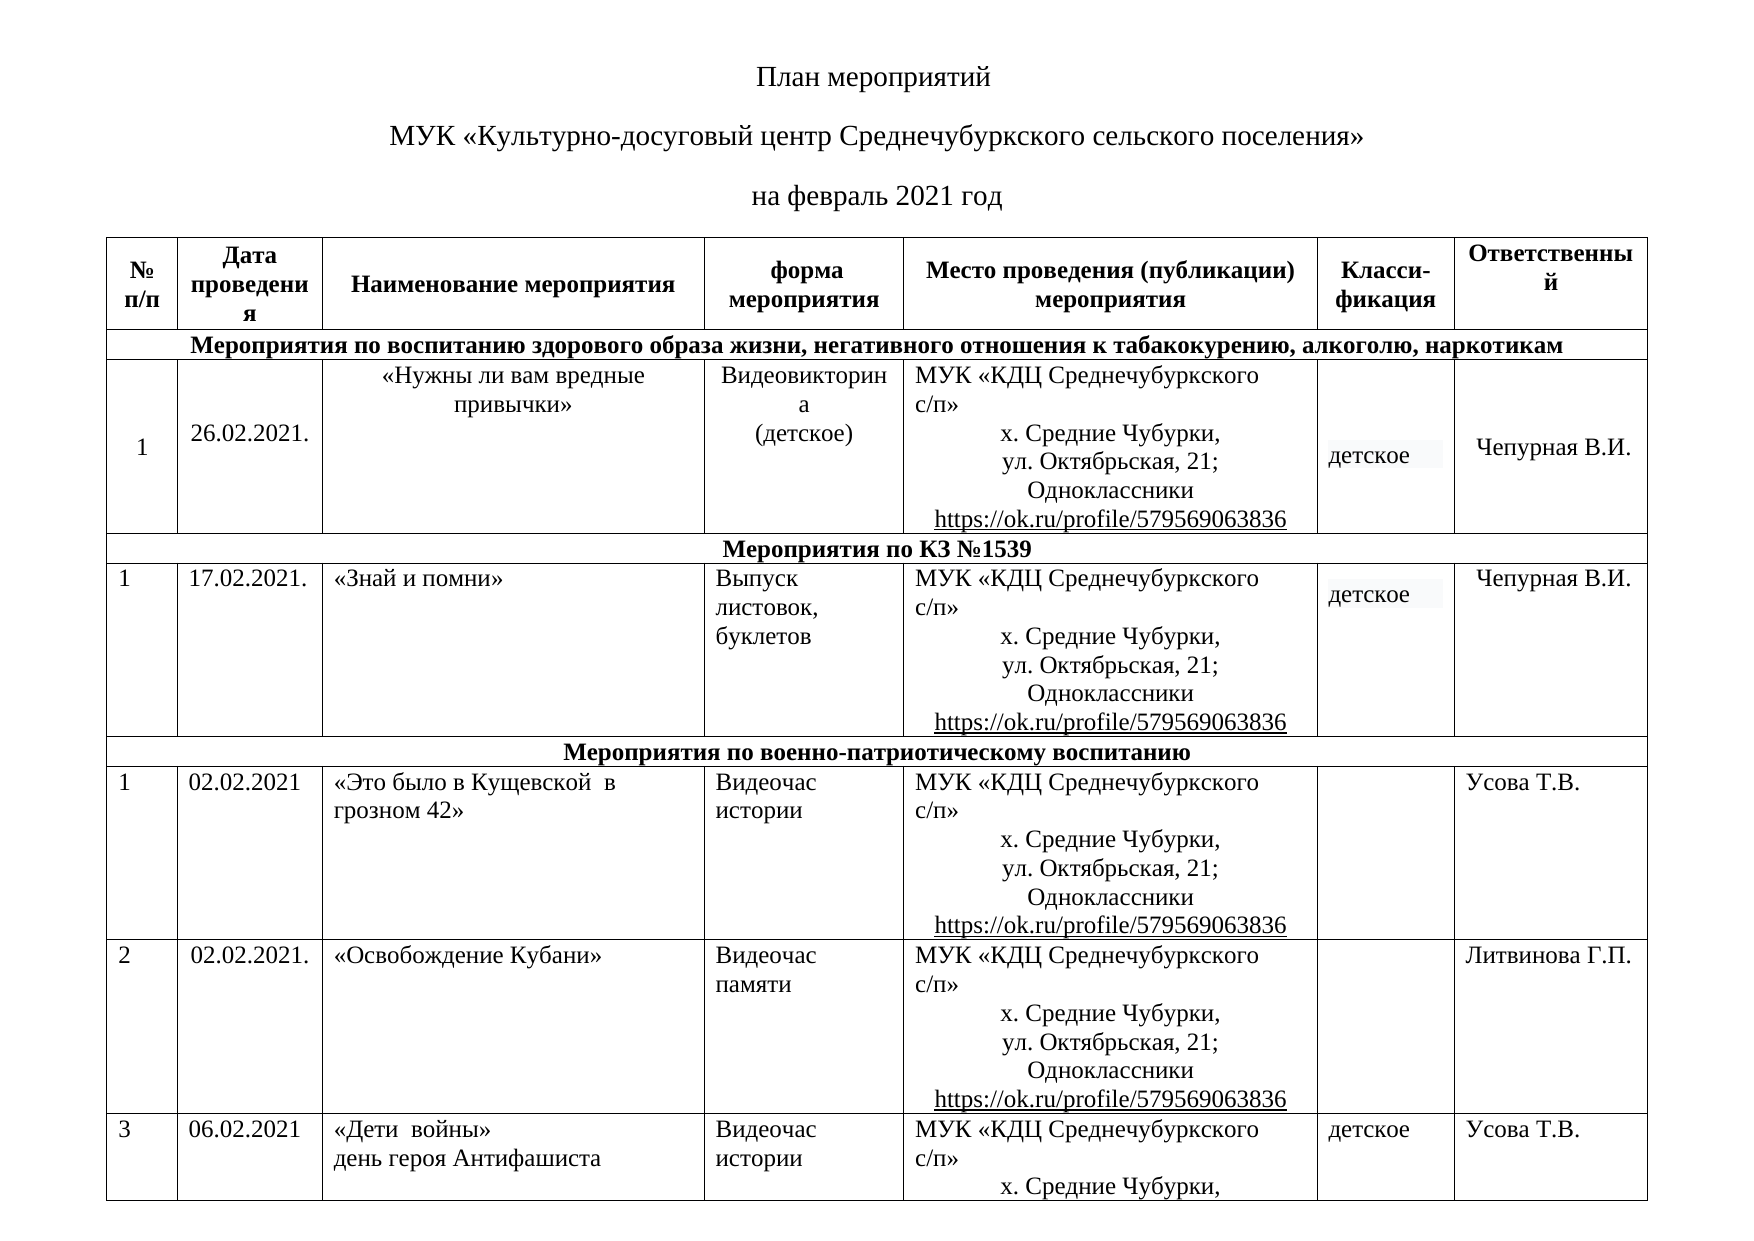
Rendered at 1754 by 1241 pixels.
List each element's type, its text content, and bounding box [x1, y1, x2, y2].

table_cell МУК «КДЦ Среднечубуркского с/п» х. Средние Чубурки, ул. Октябрьская, 21; Одноклассники https://ok.ru/profile/579569063836 [904, 940, 1317, 1113]
table_header Ответственный [1455, 238, 1647, 329]
table_cell Мероприятия по воспитанию здорового образа жизни, негативного отношения к табакокурению, алкоголю, наркотикам [107, 330, 1647, 359]
text на февраль 2021 год [118, 178, 1636, 211]
table_cell «Знай и помни» [323, 564, 704, 736]
table_cell «Дети войны» день героя Антифашиста [323, 1114, 704, 1200]
table_cell 1 [107, 360, 177, 533]
table_cell Видеовикторина (детское) [705, 360, 903, 533]
table_cell Усова Т.В. [1455, 767, 1647, 939]
table_cell МУК «КДЦ Среднечубуркского с/п» х. Средние Чубурки, ул. Октябрьская, 21; Одноклассники https://ok.ru/profile/579569063836 [904, 360, 1317, 533]
table_cell 02.02.2021 [178, 767, 322, 939]
table_header Класси-фикация [1318, 238, 1454, 329]
text МУК «Культурно-досуговый центр Среднечубуркского сельского поселения» [118, 118, 1636, 152]
table_cell Мероприятия по КЗ №1539 [107, 534, 1647, 562]
table_cell детское [1318, 564, 1454, 736]
table_cell МУК «КДЦ Среднечубуркского с/п» х. Средние Чубурки, ул. Октябрьская, 21; Одноклассники https://ok.ru/profile/579569063836 [904, 767, 1317, 939]
table_cell 06.02.2021 [178, 1114, 322, 1200]
table_cell 2 [107, 940, 177, 1113]
table_cell 1 [107, 767, 177, 939]
table_cell [1318, 767, 1454, 939]
table_cell «Нужны ли вам вредные привычки» [323, 360, 704, 533]
table_cell Чепурная В.И. [1455, 360, 1647, 533]
table_cell Литвинова Г.П. [1455, 940, 1647, 1113]
table_cell [1318, 940, 1454, 1113]
table_cell 17.02.2021. [178, 564, 322, 736]
text План мероприятий [118, 59, 1636, 93]
table_cell МУК «КДЦ Среднечубуркского с/п» х. Средние Чубурки, [904, 1114, 1317, 1200]
table_cell Видеочас истории [705, 767, 903, 939]
table_header Место проведения (публикации) мероприятия [904, 238, 1317, 329]
table_header Наименование мероприятия [323, 238, 704, 329]
table_cell МУК «КДЦ Среднечубуркского с/п» х. Средние Чубурки, ул. Октябрьская, 21; Одноклассники https://ok.ru/profile/579569063836 [904, 564, 1317, 736]
table_cell Видеочас памяти [705, 940, 903, 1113]
table_cell Видеочас истории [705, 1114, 903, 1200]
table_header № п/п [107, 238, 177, 329]
table_cell Чепурная В.И. [1455, 564, 1647, 736]
table_cell 26.02.2021. [178, 360, 322, 533]
table_cell 3 [107, 1114, 177, 1200]
table_cell Мероприятия по военно-патриотическому воспитанию [107, 737, 1647, 766]
table_cell «Это было в Кущевской в грозном 42» [323, 767, 704, 939]
table_cell «Освобождение Кубани» [323, 940, 704, 1113]
table_cell детское [1318, 1114, 1454, 1200]
table_cell Выпуск листовок, буклетов [705, 564, 903, 736]
table_cell 02.02.2021. [178, 940, 322, 1113]
table_cell детское [1318, 360, 1454, 533]
table_header Дата проведения [178, 238, 322, 329]
table_cell Усова Т.В. [1455, 1114, 1647, 1200]
table_header форма мероприятия [705, 238, 903, 329]
table_cell 1 [107, 564, 177, 736]
